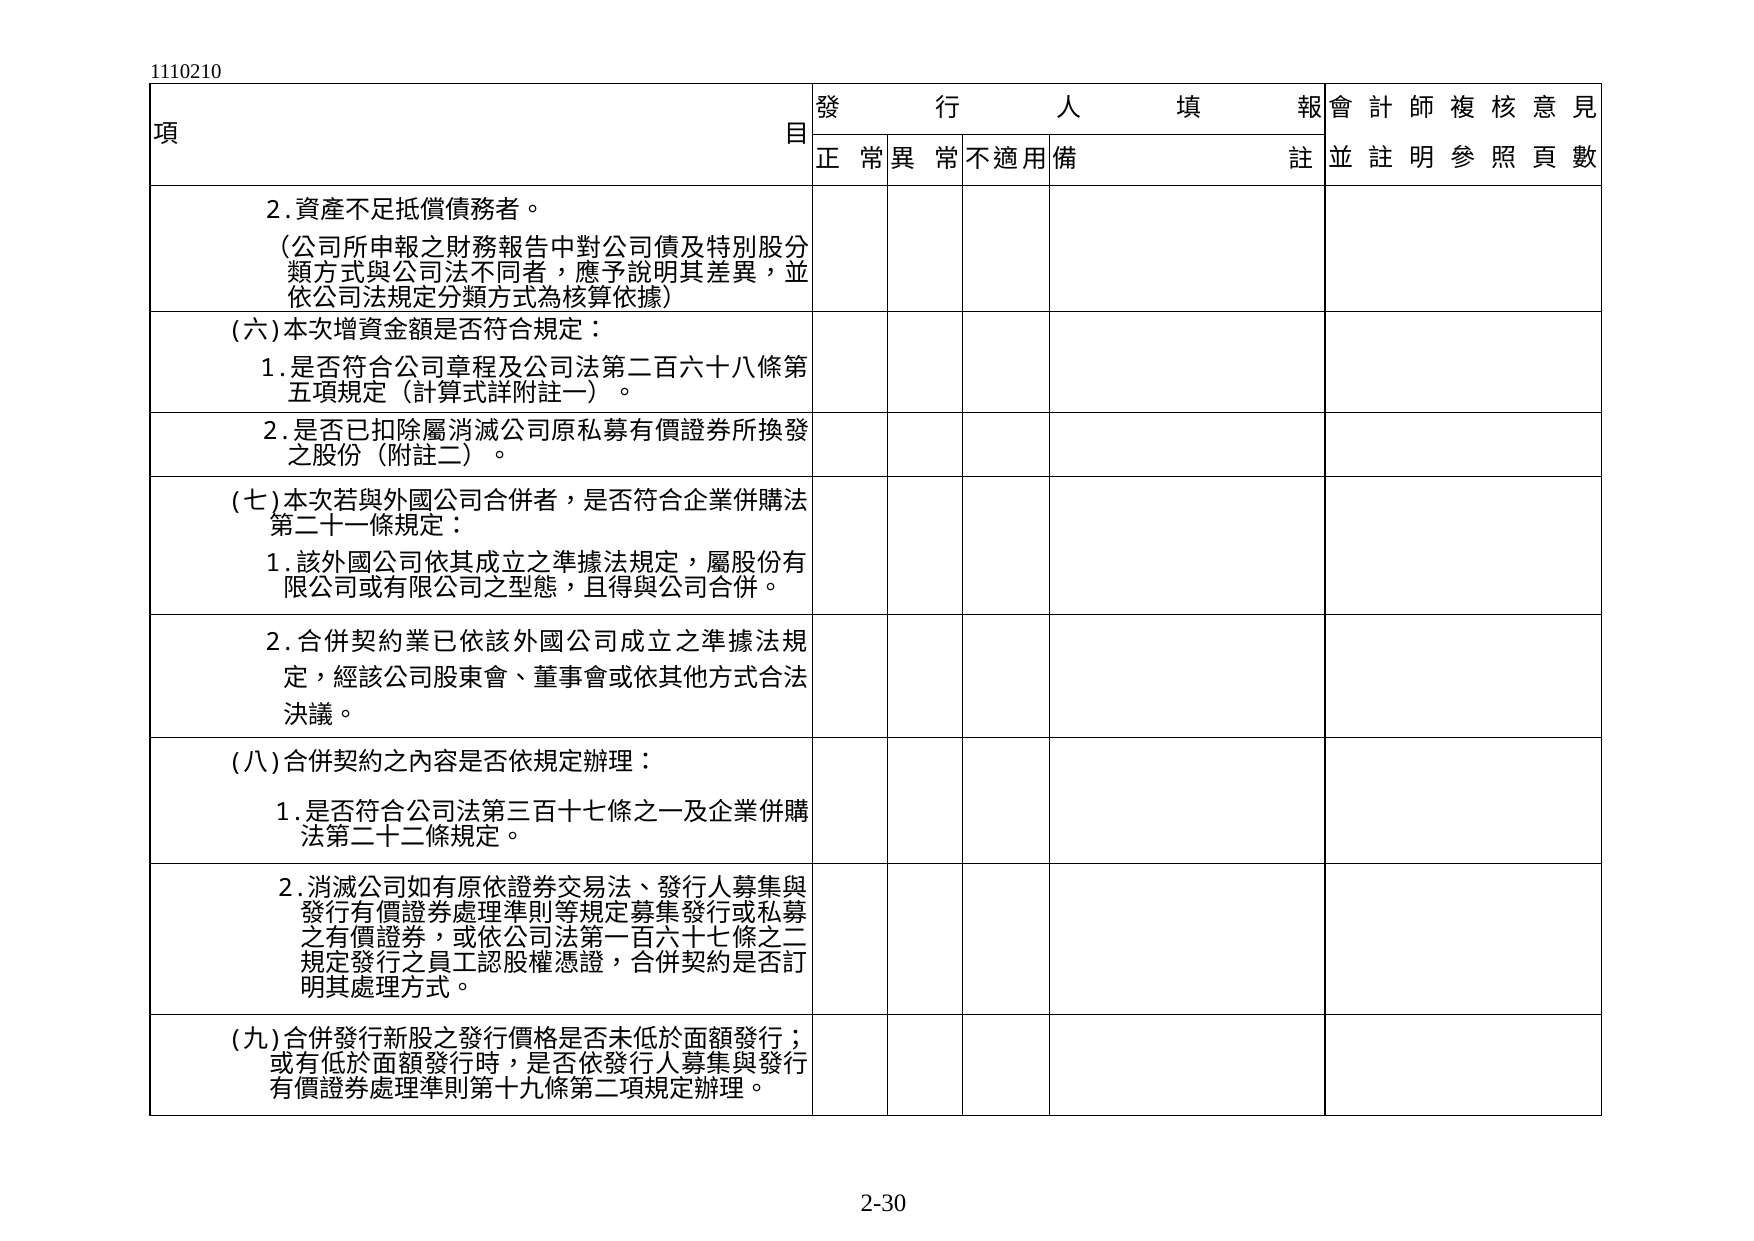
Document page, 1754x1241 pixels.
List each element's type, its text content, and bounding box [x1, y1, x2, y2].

table_cell (八)合併契約之內容是否依規定辦理： 1.是否符合公司法第三百十七條之一及企業併購法第二十二條規定。 [151, 738, 812, 863]
table_cell [888, 738, 962, 863]
table_cell [1326, 186, 1601, 311]
table_cell [1326, 413, 1601, 476]
table_cell [813, 864, 887, 1014]
table_header 項目 [151, 84, 812, 185]
table_cell 不適用 [963, 135, 1049, 185]
table_cell [963, 1015, 1049, 1115]
table_cell [1326, 312, 1601, 412]
table_cell 2.資產不足抵償債務者。 （公司所申報之財務報告中對公司債及特別股分類方式與公司法不同者，應予說明其差異，並依公司法規定分類方式為核算依據） [151, 186, 812, 311]
table_cell [1326, 615, 1601, 737]
table_cell [963, 615, 1049, 737]
table_cell [813, 615, 887, 737]
table_cell 2.消滅公司如有原依證券交易法、發行人募集與發行有價證券處理準則等規定募集發行或私募之有價證券，或依公司法第一百六十七條之二規定發行之員工認股權憑證，合併契約是否訂明其處理方式。 [151, 864, 812, 1014]
table_cell [888, 413, 962, 476]
table_cell [963, 477, 1049, 614]
table_cell [813, 186, 887, 311]
table_cell [813, 312, 887, 412]
table_cell [888, 864, 962, 1014]
table_cell 備註 [1050, 135, 1324, 185]
table_cell 正常 [813, 135, 887, 185]
table_cell [1326, 1015, 1601, 1115]
table_cell [1050, 312, 1324, 412]
table_cell [963, 186, 1049, 311]
table_cell [813, 477, 887, 614]
table_cell [1326, 477, 1601, 614]
table_header 發行人填報 [813, 84, 1324, 134]
table_cell [963, 312, 1049, 412]
table_header 會計師複核意見 並註明參照頁數 [1326, 84, 1601, 185]
table_cell [1050, 1015, 1324, 1115]
table_cell (六)本次增資金額是否符合規定： 1.是否符合公司章程及公司法第二百六十八條第五項規定（計算式詳附註一）。 [151, 312, 812, 412]
table_cell [1050, 186, 1324, 311]
table_cell [813, 1015, 887, 1115]
table_cell [1326, 864, 1601, 1014]
table_cell 2.合併契約業已依該外國公司成立之準據法規定，經該公司股東會、董事會或依其他方式合法決議。 [151, 615, 812, 737]
table_cell [963, 413, 1049, 476]
table_cell [813, 413, 887, 476]
table_cell [888, 1015, 962, 1115]
table_cell [963, 864, 1049, 1014]
table_cell [888, 615, 962, 737]
table_cell [963, 738, 1049, 863]
table_cell 2.是否已扣除屬消滅公司原私募有價證券所換發之股份（附註二）。 [151, 413, 812, 476]
table_cell [888, 477, 962, 614]
table_cell [888, 186, 962, 311]
table_cell [1050, 615, 1324, 737]
table_cell 異常 [888, 135, 962, 185]
table_cell [1050, 477, 1324, 614]
table_cell [813, 738, 887, 863]
table_cell (七)本次若與外國公司合併者，是否符合企業併購法第二十一條規定： 1.該外國公司依其成立之準據法規定，屬股份有限公司或有限公司之型態，且得與公司合併。 [151, 477, 812, 614]
table_cell (九)合併發行新股之發行價格是否未低於面額發行；或有低於面額發行時，是否依發行人募集與發行有價證券處理準則第十九條第二項規定辦理。 [151, 1015, 812, 1115]
table_cell [1050, 413, 1324, 476]
table_cell [888, 312, 962, 412]
table_cell [1326, 738, 1601, 863]
table_cell [1050, 864, 1324, 1014]
table_cell [1050, 738, 1324, 863]
